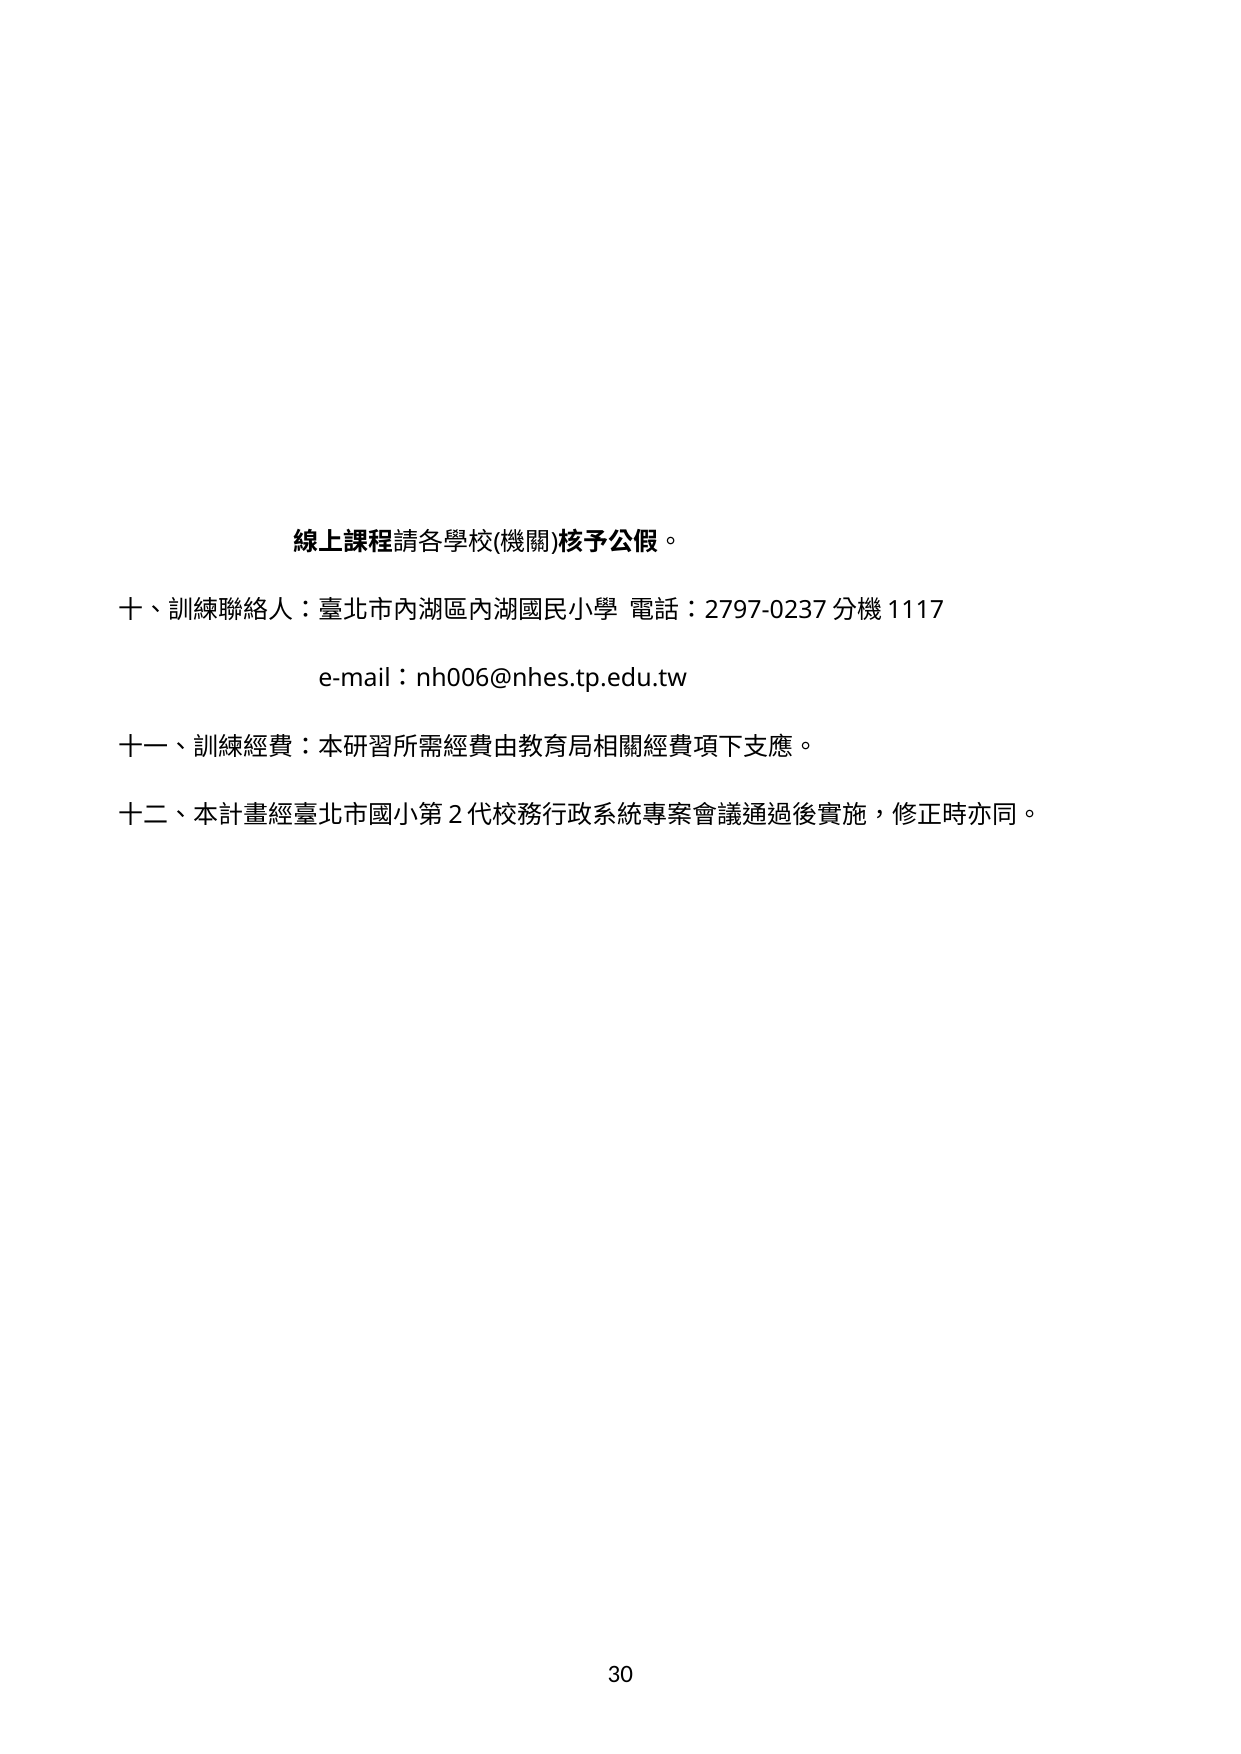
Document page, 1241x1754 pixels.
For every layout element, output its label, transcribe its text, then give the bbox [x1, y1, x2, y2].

text e-mail：nh006@nhes.tp.edu.tw [143, 634, 1122, 697]
text 十、訓練聯絡人：臺北市內湖區內湖國民小學 電話：2797-0237分機1117 [118, 566, 1122, 629]
text 十二、本計畫經臺北市國小第2代校務行政系統專案會議通過後實施，修正時亦同。 [118, 771, 1122, 833]
text 十一、訓練經費：本研習所需經費由教育局相關經費項下支應。 [118, 702, 1122, 765]
text 線上課程請各學校(機關)核予公假。 [118, 498, 1122, 561]
